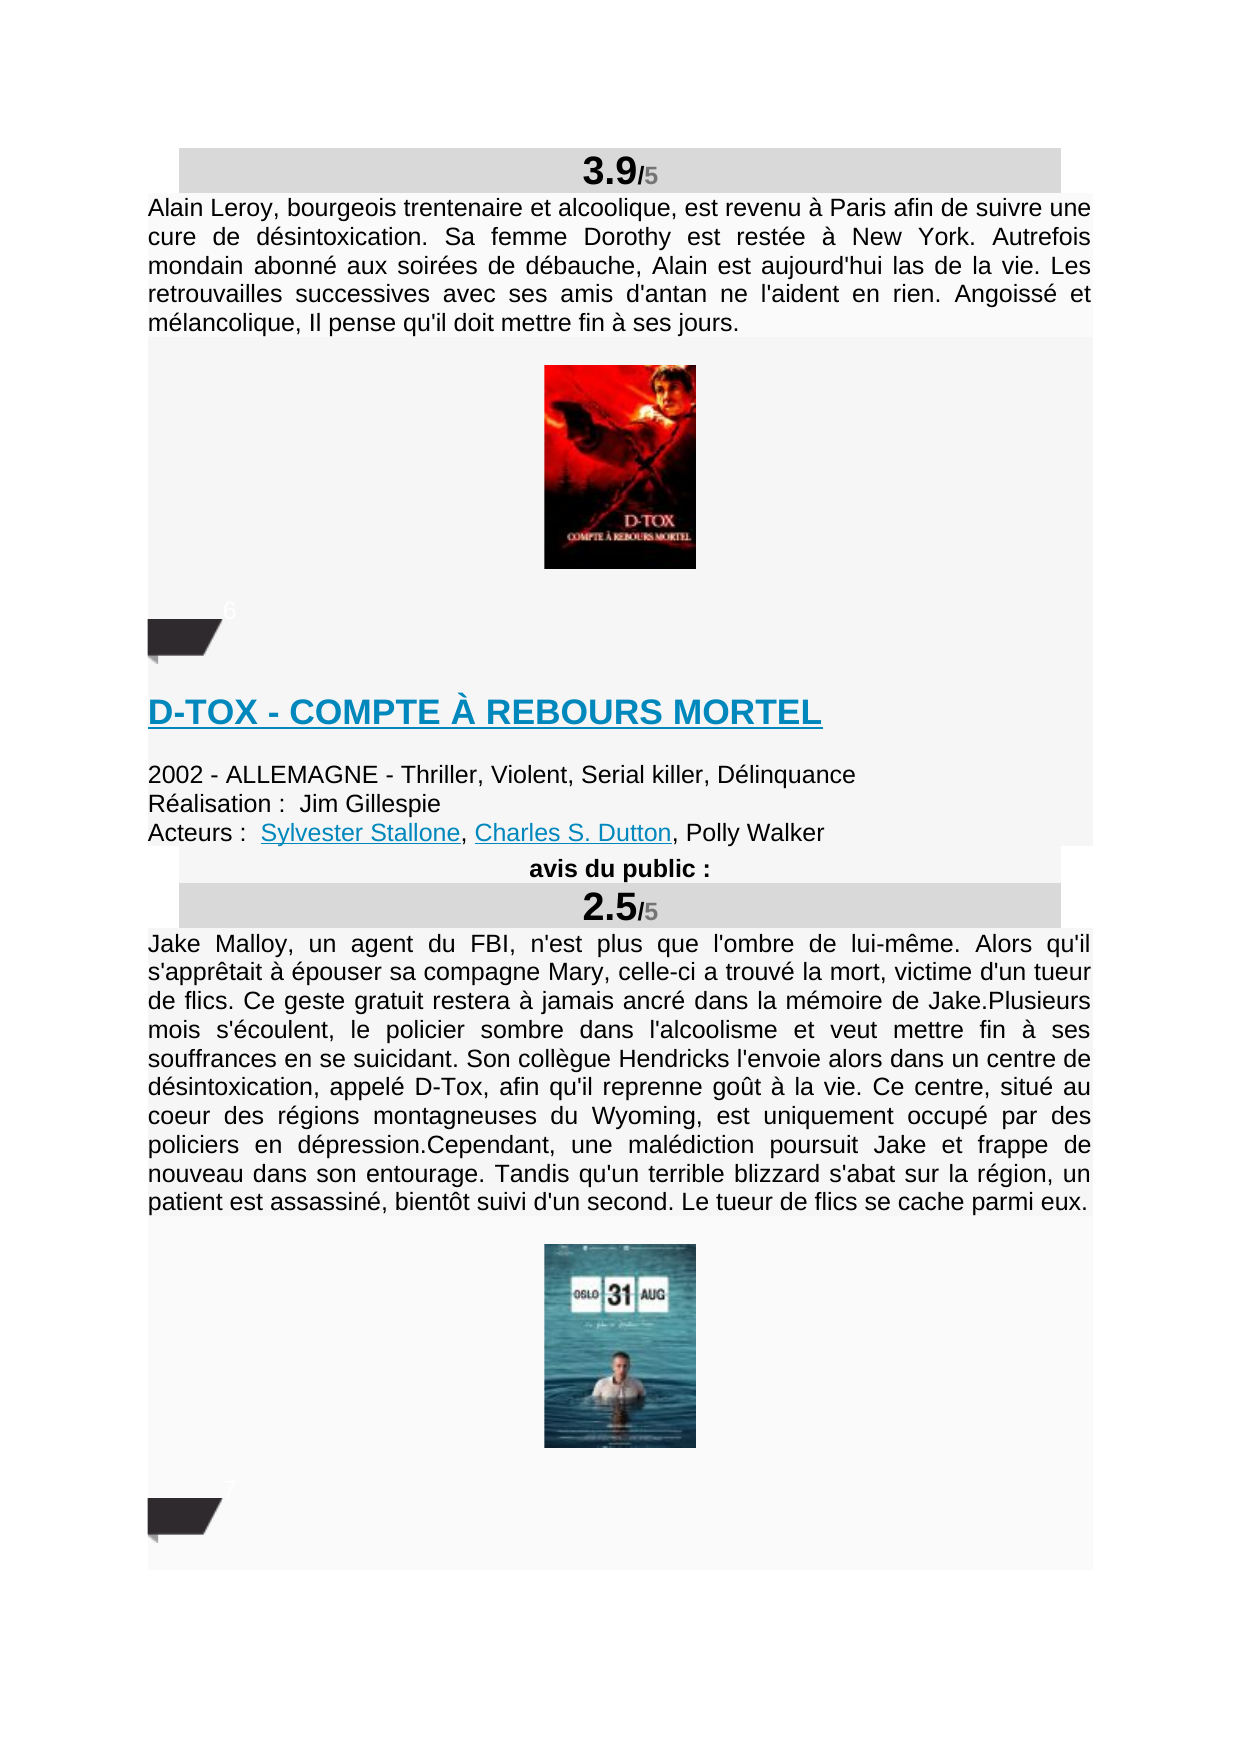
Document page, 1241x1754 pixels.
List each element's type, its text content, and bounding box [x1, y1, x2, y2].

text D-TOX - COMPTE À REBOURS MORTEL [148, 691, 1093, 732]
text Acteurs : Sylvester Stallone, Charles S. Dutton, Polly Walker [148, 818, 1093, 846]
text 2.5/5 [179, 883, 1061, 928]
text 6 [148, 596, 1093, 663]
text 2002 - ALLEMAGNE - Thriller, Violent, Serial killer, Délinquance [148, 760, 1093, 789]
text Réalisation : Jim Gillespie [148, 789, 1093, 818]
text 3.9/5 [179, 148, 1061, 193]
text Jake Malloy, un agent du FBI, n'est plus que l'ombre de lui-même. Alors qu'il s'apprêtait à épouser sa compagne Mary, celle-ci a trouvé la mort, victime d'un tueur de flics. Ce geste gratuit restera à jamais ancré dans la mémoire de Jake.Plusieurs mois s'écoulent, le policier sombre dans l'alcoolisme et veut mettre fin à ses souffrances en se suicidant. Son collègue Hendricks l'envoie alors dans un centre de désintoxication, appelé D-Tox, afin qu'il reprenne goût à la vie. Ce centre, situé au coeur des régions montagneuses du Wyoming, est uniquement occupé par des policiers en dépression.Cependant, une malédiction poursuit Jake et frappe de nouveau dans son entourage. Tandis qu'un terrible blizzard s'abat sur la région, un patient est assassiné, bientôt suivi d'un second. Le tueur de flics se cache parmi eux. [148, 928, 1093, 1216]
text avis du public : [179, 854, 1061, 883]
text Alain Leroy, bourgeois trentenaire et alcoolique, est revenu à Paris afin de suivre une cure de désintoxication. Sa femme Dorothy est restée à New York. Autrefois mondain abonné aux soirées de débauche, Alain est aujourd'hui las de la vie. Les retrouvailles successives avec ses amis d'antan ne l'aident en rien. Angoissé et mélancolique, Il pense qu'il doit mettre fin à ses jours. [148, 193, 1093, 337]
text 7 [148, 1475, 1093, 1542]
